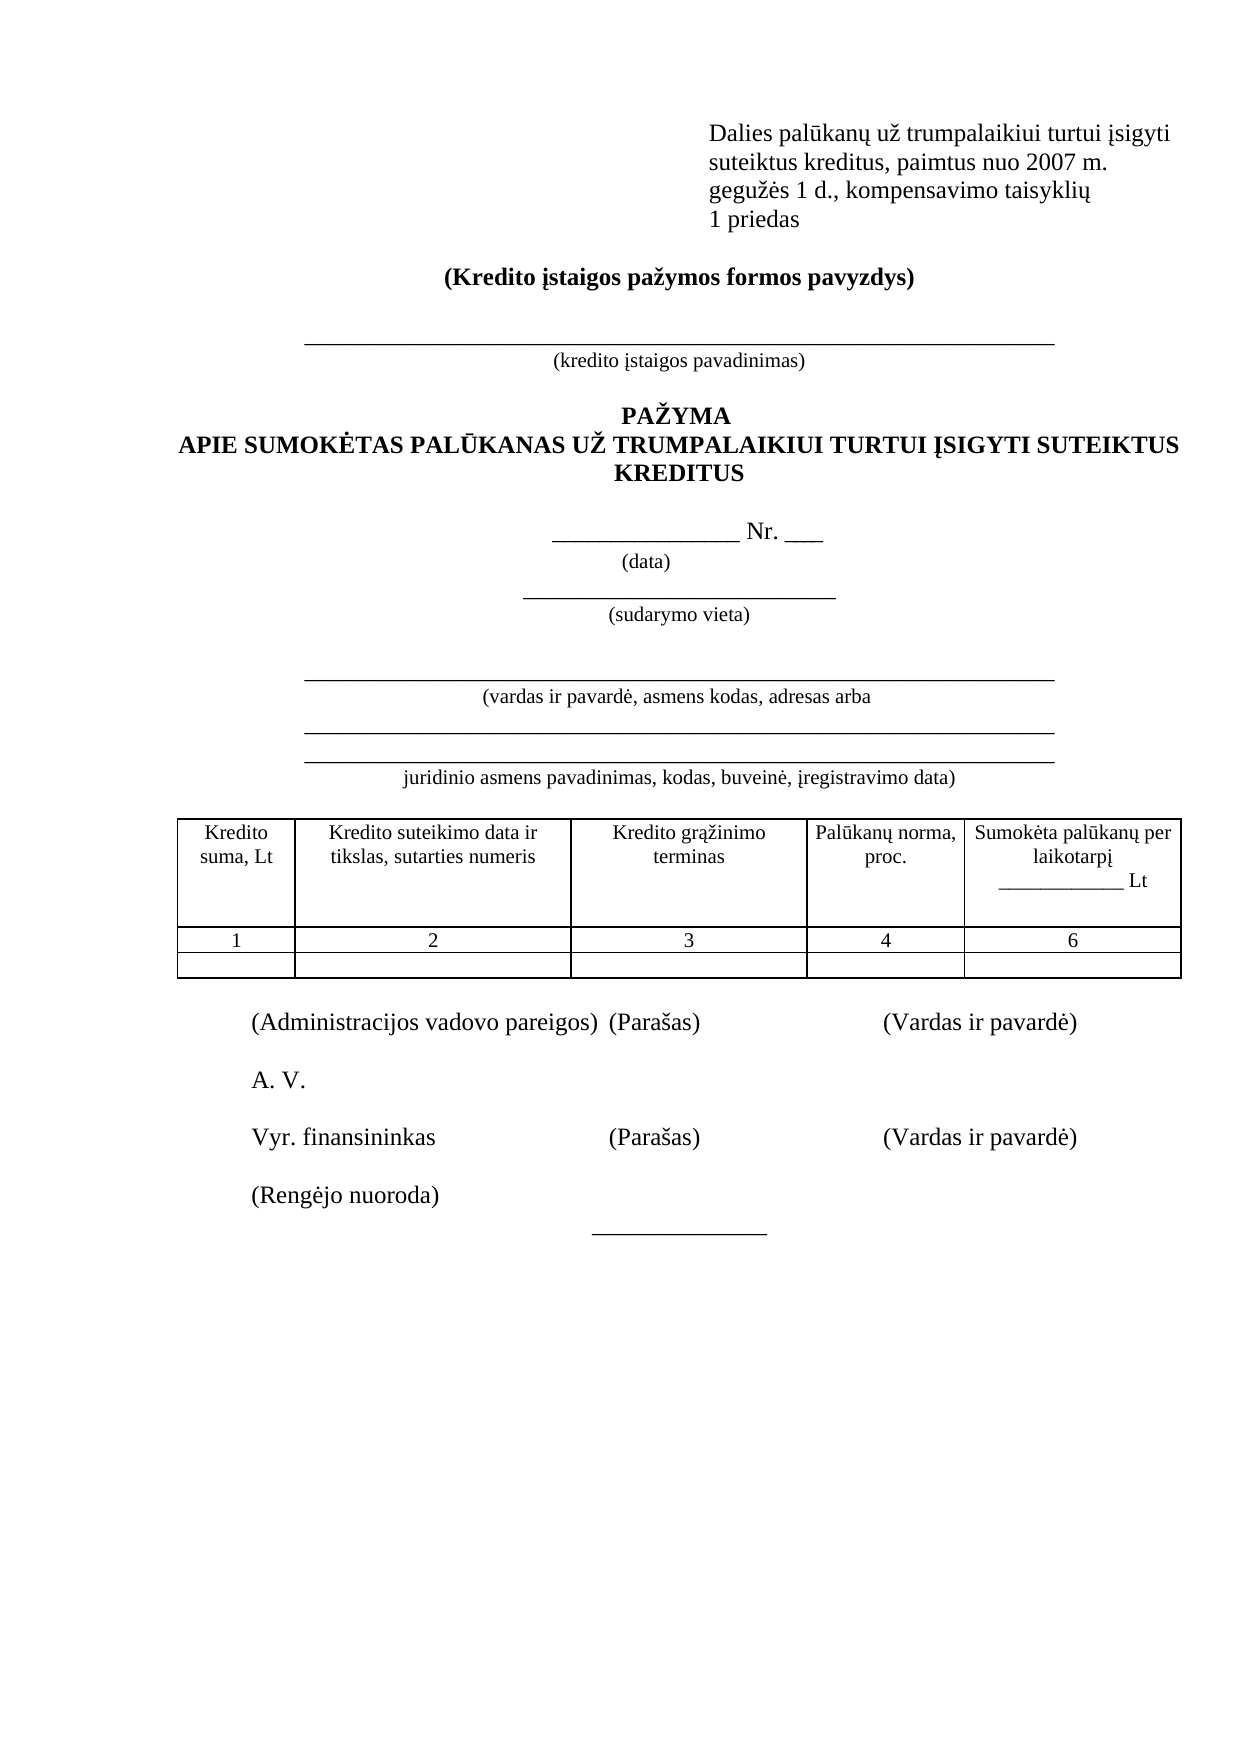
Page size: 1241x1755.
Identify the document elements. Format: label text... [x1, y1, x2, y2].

table_header Kredito suma, Lt [178, 820, 294, 926]
text (Rengėjo nuoroda) [177, 1180, 1181, 1209]
text (Administracijos vadovo pareigos) (Parašas) (Vardas ir pavardė) [177, 1007, 1181, 1036]
text A. V. [177, 1065, 1181, 1094]
table_cell [965, 953, 969, 977]
text (Kredito įstaigos pažymos formos pavyzdys) [177, 262, 1181, 291]
text ____________________________________________________________ [177, 708, 1181, 737]
text APIE SUMOKĖTAS PALŪKANAS UŽ TRUMPALAIKIUI TURTUI ĮSIGYTI SUTEIKTUS KREDITUS [177, 430, 1181, 487]
table_header Palūkanų norma, proc. [808, 820, 964, 926]
table_header Sumokėta palūkanų per laikotarpį ____________ Lt [965, 820, 1180, 926]
text gegužės 1 d., kompensavimo taisyklių [177, 176, 1181, 204]
text ____________________________________________________________ [177, 319, 1181, 348]
table_cell 4 [960, 928, 964, 952]
table_header Kredito suteikimo data ir tikslas, sutarties numeris [296, 820, 570, 926]
text (vardas ir pavardė, asmens kodas, adresas arba [177, 684, 1181, 708]
text (kredito įstaigos pavadinimas) [177, 348, 1181, 372]
text ______________ [177, 1209, 1181, 1237]
table_cell 6 [965, 928, 969, 952]
table_cell [960, 953, 964, 977]
text ____________________________________________________________ [177, 737, 1181, 765]
table_header Kredito grąžinimo terminas [572, 820, 806, 926]
text 1 priedas [177, 204, 1181, 233]
text Dalies palūkanų už trumpalaikiui turtui įsigyti [709, 118, 1181, 147]
text PAŽYMA [177, 401, 1181, 430]
text ____________________________________________________________ [177, 655, 1181, 684]
text (sudarymo vieta) [177, 602, 1181, 626]
text (data) [177, 545, 1181, 573]
text suteiktus kreditus, paimtus nuo 2007 m. [177, 147, 1181, 176]
text Nr. [177, 516, 1181, 545]
text _________________________ [177, 573, 1181, 602]
text juridinio asmens pavadinimas, kodas, buveinė, įregistravimo data) [177, 765, 1181, 789]
text Vyr. finansininkas (Parašas) (Vardas ir pavardė) [177, 1122, 1181, 1151]
